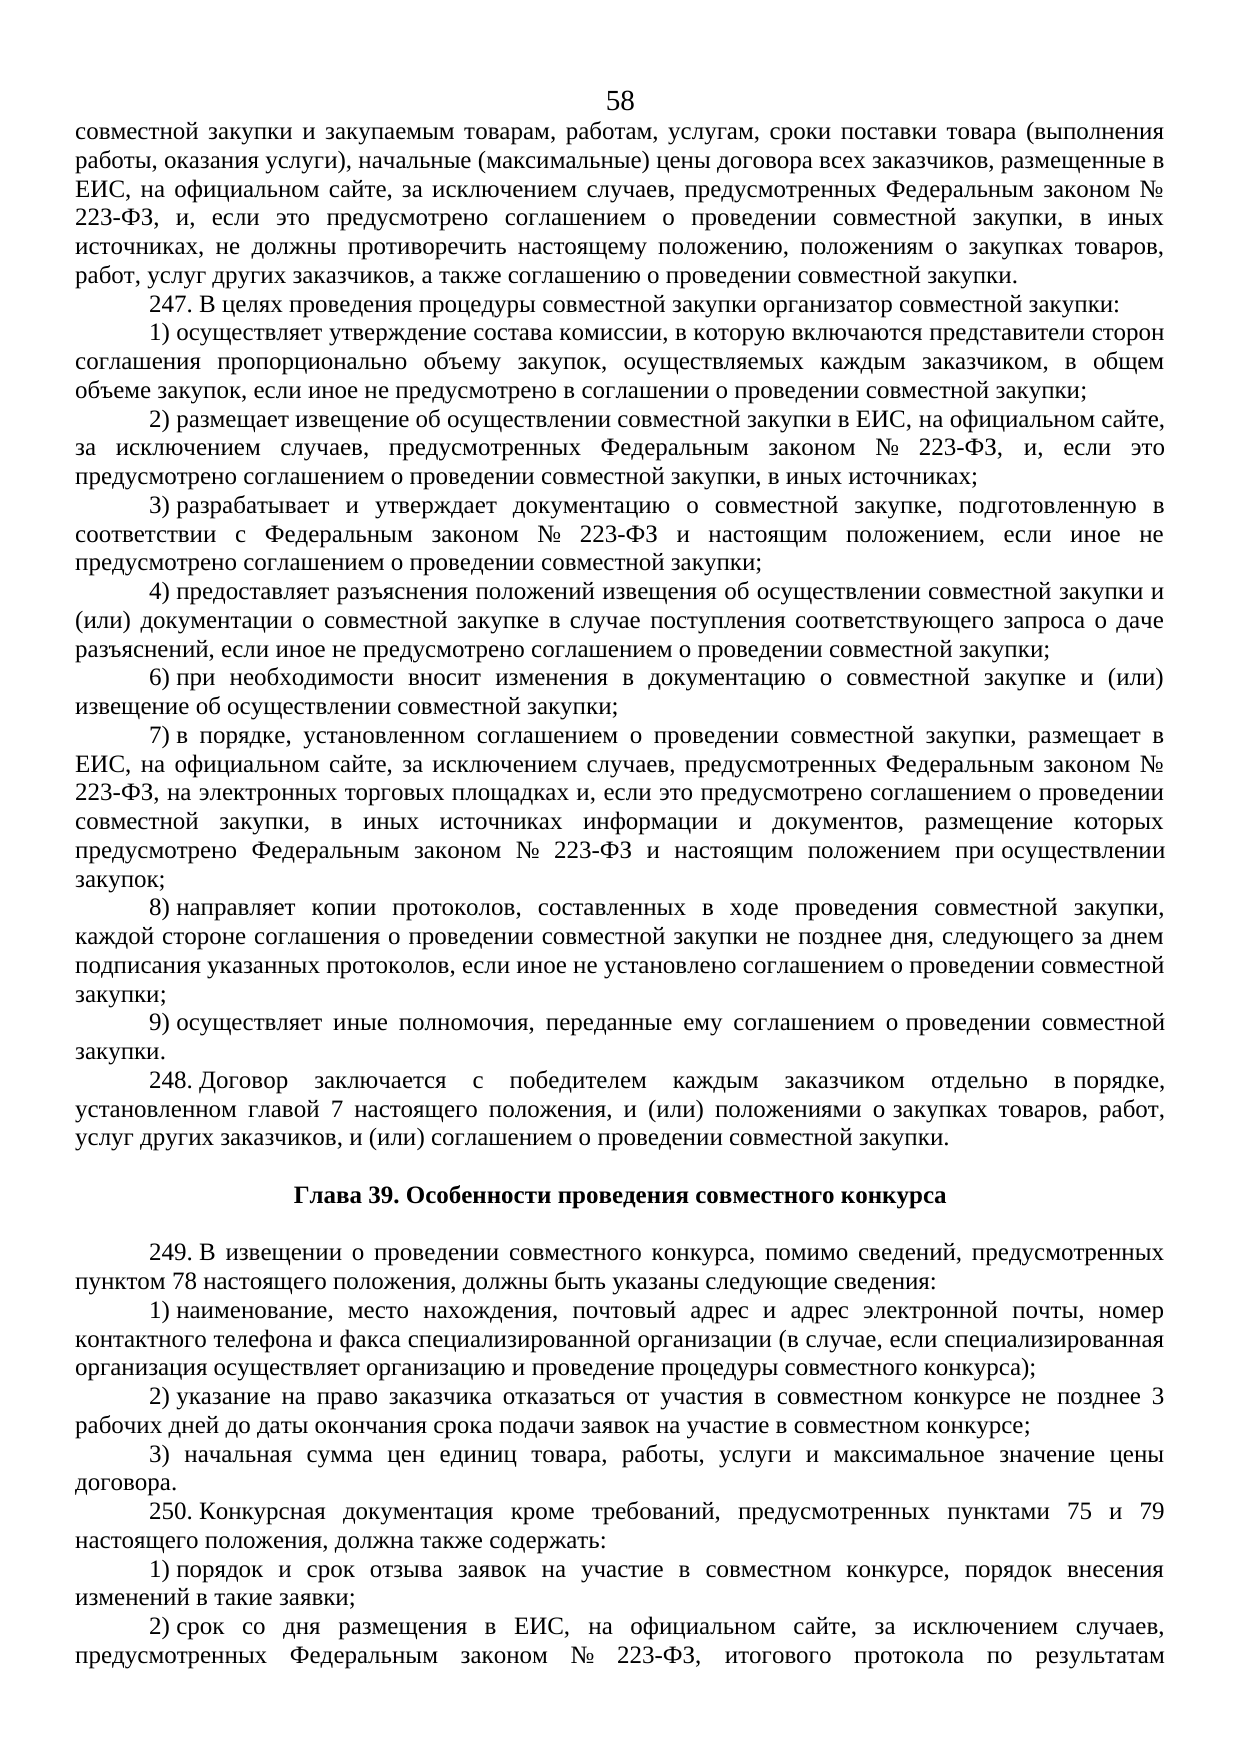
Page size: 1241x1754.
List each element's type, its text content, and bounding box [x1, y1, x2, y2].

text 9) осуществляет иные полномочия, переданные ему соглашением о проведении совместной закупки. [75, 1007, 1165, 1065]
text 6) при необходимости вносит изменения в документацию о совместной закупке и (или) извещение об осуществлении совместной закупки; [75, 662, 1165, 720]
text 3) разрабатывает и утверждает документацию о совместной закупке, подготовленную в соответствии с Федеральным законом № 223-ФЗ и настоящим положением, если иное не предусмотрено соглашением о проведении совместной закупки; [75, 490, 1165, 576]
text совместной закупки и закупаемым товарам, работам, услугам, сроки поставки товара (выполнения работы, оказания услуги), начальные (максимальные) цены договора всех заказчиков, размещенные в ЕИС, на официальном сайте, за исключением случаев, предусмотренных Федеральным законом № 223-ФЗ, и, если это предусмотрено соглашением о проведении совместной закупки, в иных источниках, не должны противоречить настоящему положению, положениям о закупках товаров, работ, услуг других заказчиков, а также соглашению о проведении совместной закупки. [75, 116, 1165, 289]
text 2) указание на право заказчика отказаться от участия в совместном конкурсе не позднее 3 рабочих дней до даты окончания срока подачи заявок на участие в совместном конкурсе; [75, 1381, 1165, 1439]
text 249. В извещении о проведении совместного конкурса, помимо сведений, предусмотренных пунктом 78 настоящего положения, должны быть указаны следующие сведения: [75, 1237, 1165, 1295]
text 7) в порядке, установленном соглашением о проведении совместной закупки, размещает в ЕИС, на официальном сайте, за исключением случаев, предусмотренных Федеральным законом № 223-ФЗ, на электронных торговых площадках и, если это предусмотрено соглашением о проведении совместной закупки, в иных источниках информации и документов, размещение которых предусмотрено Федеральным законом № 223-ФЗ и настоящим положением при осуществлении закупок; [75, 720, 1165, 892]
text 2) размещает извещение об осуществлении совместной закупки в ЕИС, на официальном сайте, за исключением случаев, предусмотренных Федеральным законом № 223-ФЗ, и, если это предусмотрено соглашением о проведении совместной закупки, в иных источниках; [75, 404, 1165, 490]
text 247. В целях проведения процедуры совместной закупки организатор совместной закупки: [75, 289, 1165, 317]
text 1) порядок и срок отзыва заявок на участие в совместном конкурсе, порядок внесения изменений в такие заявки; [75, 1554, 1165, 1611]
text 4) предоставляет разъяснения положений извещения об осуществлении совместной закупки и (или) документации о совместной закупке в случае поступления соответствующего запроса о даче разъяснений, если иное не предусмотрено соглашением о проведении совместной закупки; [75, 576, 1165, 662]
text 8) направляет копии протоколов, составленных в ходе проведения совместной закупки, каждой стороне соглашения о проведении совместной закупки не позднее дня, следующего за днем подписания указанных протоколов, если иное не установлено соглашением о проведении совместной закупки; [75, 892, 1165, 1007]
text Глава 39. Особенности проведения совместного конкурса [75, 1180, 1165, 1209]
text 250. Конкурсная документация кроме требований, предусмотренных пунктами 75 и 79 настоящего положения, должна также содержать: [75, 1496, 1165, 1554]
text 248. Договор заключается с победителем каждым заказчиком отдельно в порядке, установленном главой 7 настоящего положения, и (или) положениями о закупках товаров, работ, услуг других заказчиков, и (или) соглашением о проведении совместной закупки. [75, 1065, 1165, 1151]
text 3) начальная сумма цен единиц товара, работы, услуги и максимальное значение цены договора. [75, 1439, 1165, 1496]
text 1) наименование, место нахождения, почтовый адрес и адрес электронной почты, номер контактного телефона и факса специализированной организации (в случае, если специализированная организация осуществляет организацию и проведение процедуры совместного конкурса); [75, 1295, 1165, 1381]
text 1) осуществляет утверждение состава комиссии, в которую включаются представители сторон соглашения пропорционально объему закупок, осуществляемых каждым заказчиком, в общем объеме закупок, если иное не предусмотрено в соглашении о проведении совместной закупки; [75, 317, 1165, 404]
text 2) срок со дня размещения в ЕИС, на официальном сайте, за исключением случаев, предусмотренных Федеральным законом № 223-ФЗ, итогового протокола по результатам [75, 1611, 1165, 1669]
